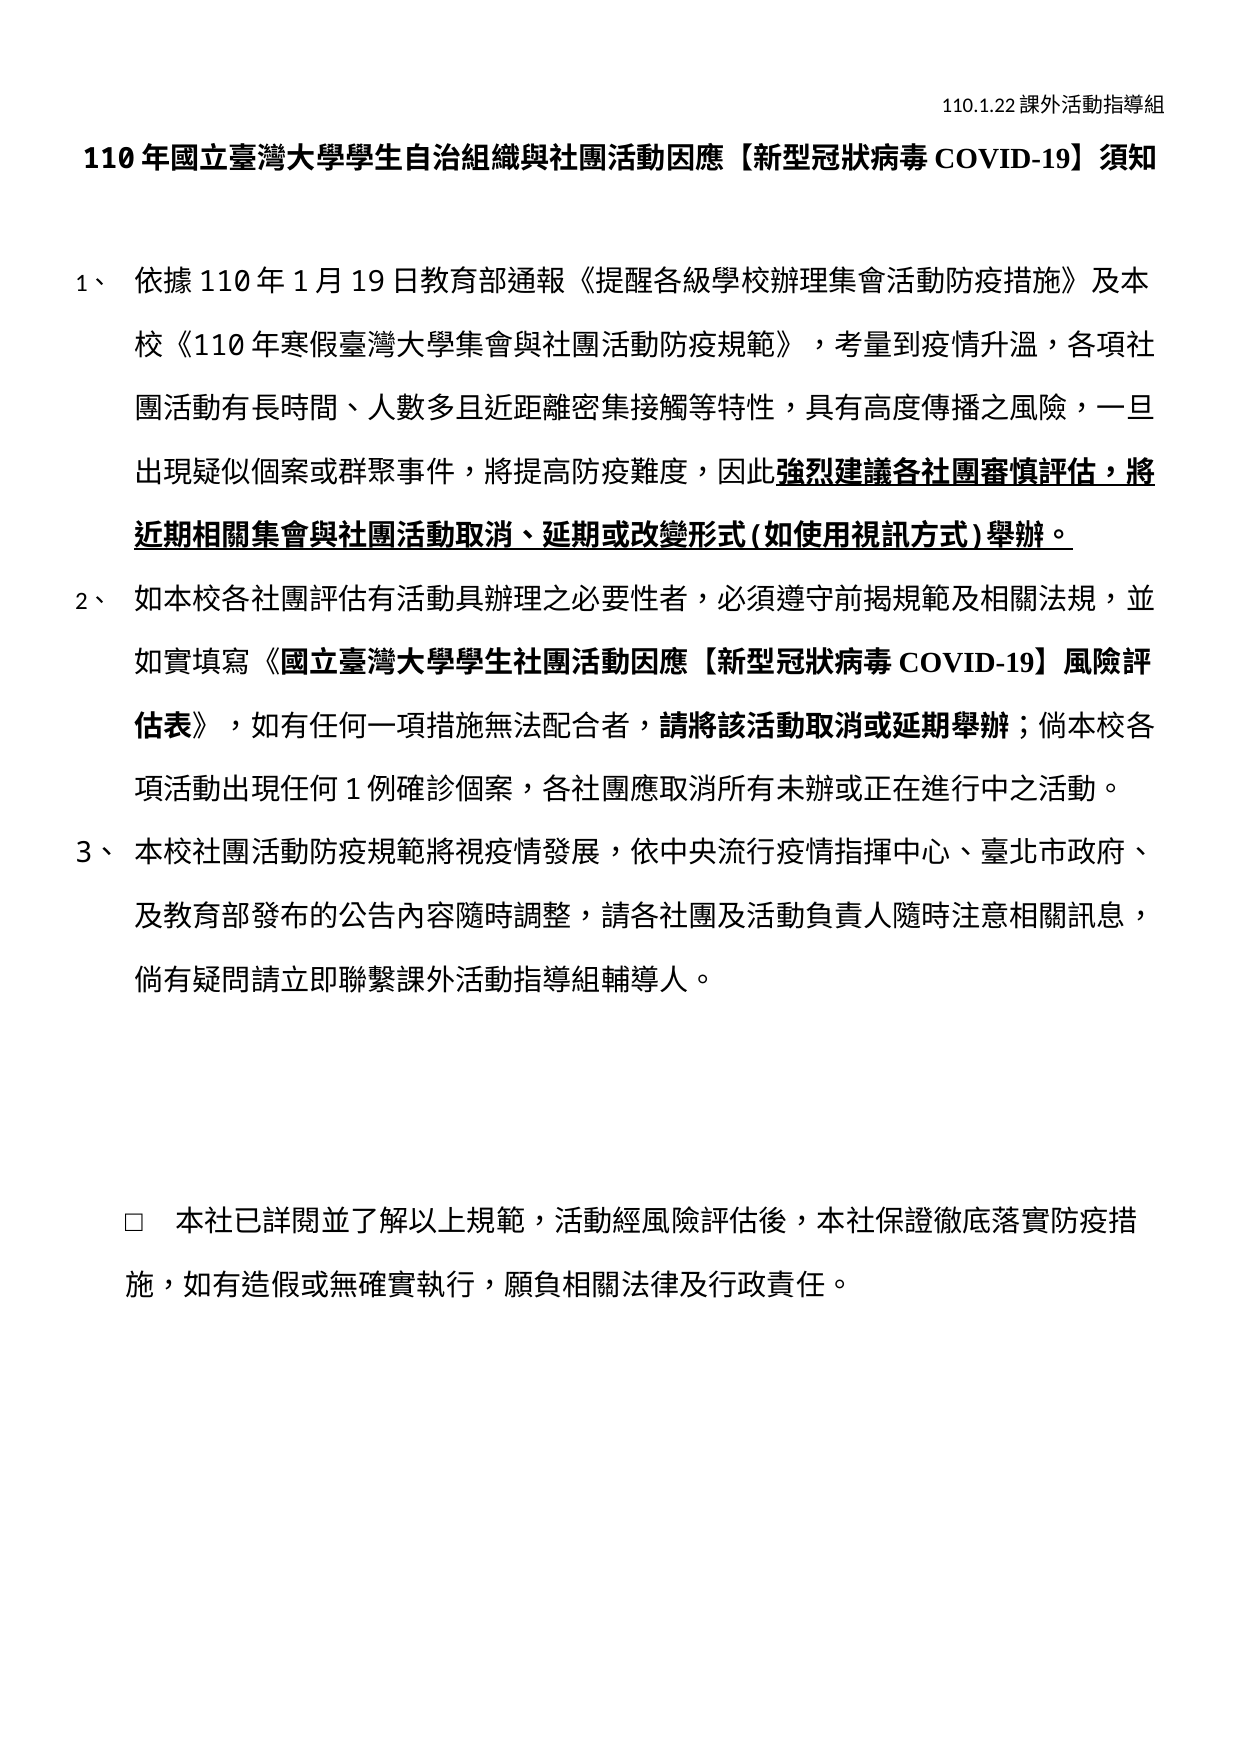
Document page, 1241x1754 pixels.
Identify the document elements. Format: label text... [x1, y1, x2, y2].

list 本校社團活動防疫規範將視疫情發展，依中央流行疫情指揮中心、臺北市政府、及教育部發布的公告內容隨時調整，請各社團及活動負責人隨時注意相關訊息，倘有疑問請立即聯繫課外活動指導組輔導人。 [75, 829, 1165, 998]
list 本社已詳閱並了解以上規範，活動經風險評估後，本社保證徹底落實防疫措施，如有造假或無確實執行，願負相關法律及行政責任。 [125, 1198, 1165, 1304]
list 如本校各社團評估有活動具辦理之必要性者，必須遵守前揭規範及相關法規，並如實填寫《國立臺灣大學學生社團活動因應【新型冠狀病毒COVID-19】風險評估表》，如有任何一項措施無法配合者，請將該活動取消或延期舉辦；倘本校各項活動出現任何1例確診個案，各社團應取消所有未辦或正在進行中之活動。 [75, 575, 1165, 808]
list 依據110年1月19日教育部通報《提醒各級學校辦理集會活動防疫措施》及本校《110年寒假臺灣大學集會與社團活動防疫規範》，考量到疫情升溫，各項社團活動有長時間、人數多且近距離密集接觸等特性，具有高度傳播之風險，一旦出現疑似個案或群聚事件，將提高防疫難度，因此強烈建議各社團審慎評估，將近期相關集會與社團活動取消、延期或改變形式(如使用視訊方式)舉辦。 [75, 258, 1165, 554]
text 110年國立臺灣大學學生自治組織與社團活動因應【新型冠狀病毒COVID-19】須知 [75, 135, 1165, 177]
